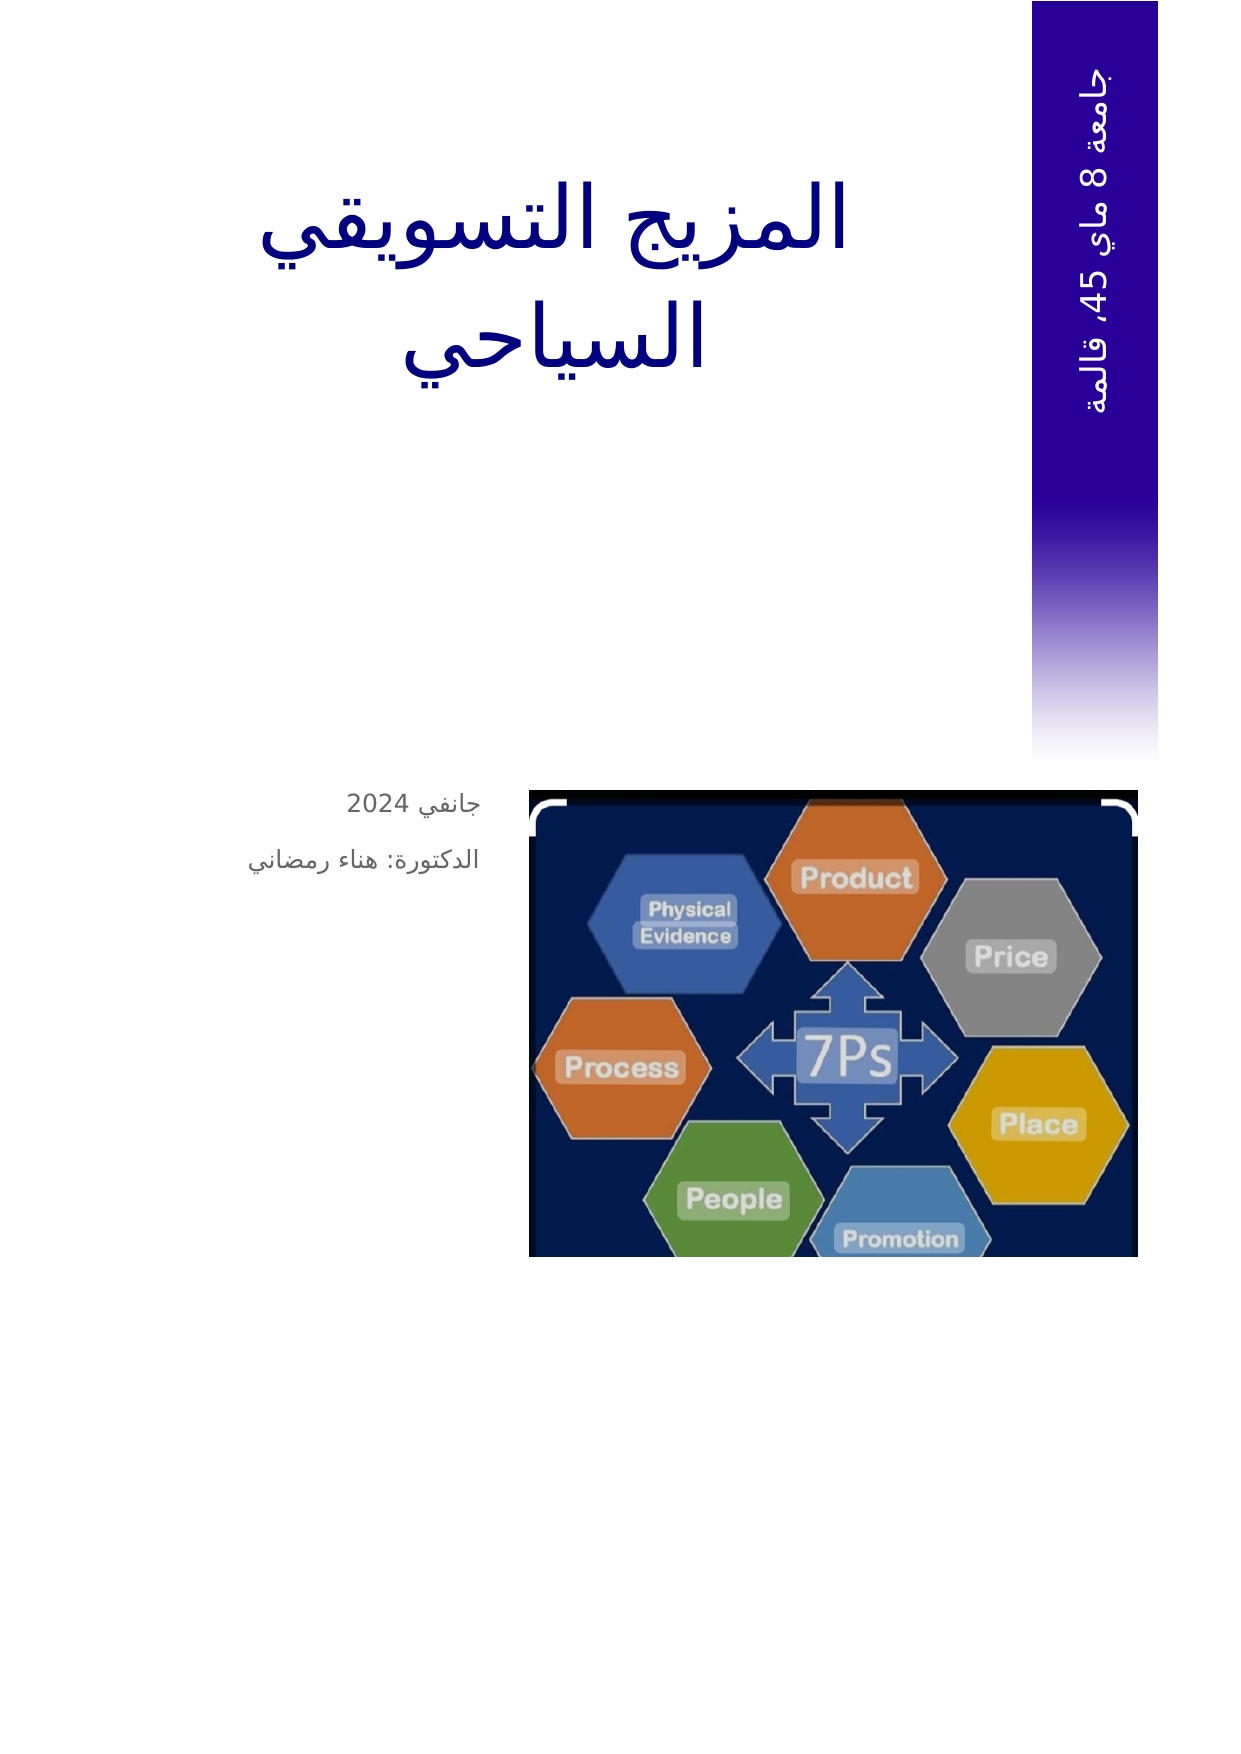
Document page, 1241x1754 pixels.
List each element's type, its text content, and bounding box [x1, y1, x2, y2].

text جانفي 2024 [186, 789, 481, 819]
picture [527, 788, 1139, 1257]
text الدكتورة: هناء رمضاني [184, 846, 479, 875]
title المزيج التسويقي السياحي [117, 155, 992, 393]
picture [1032, 1, 1158, 760]
text جامعة 8 ماي 54، قالمة [1046, 68, 1143, 415]
